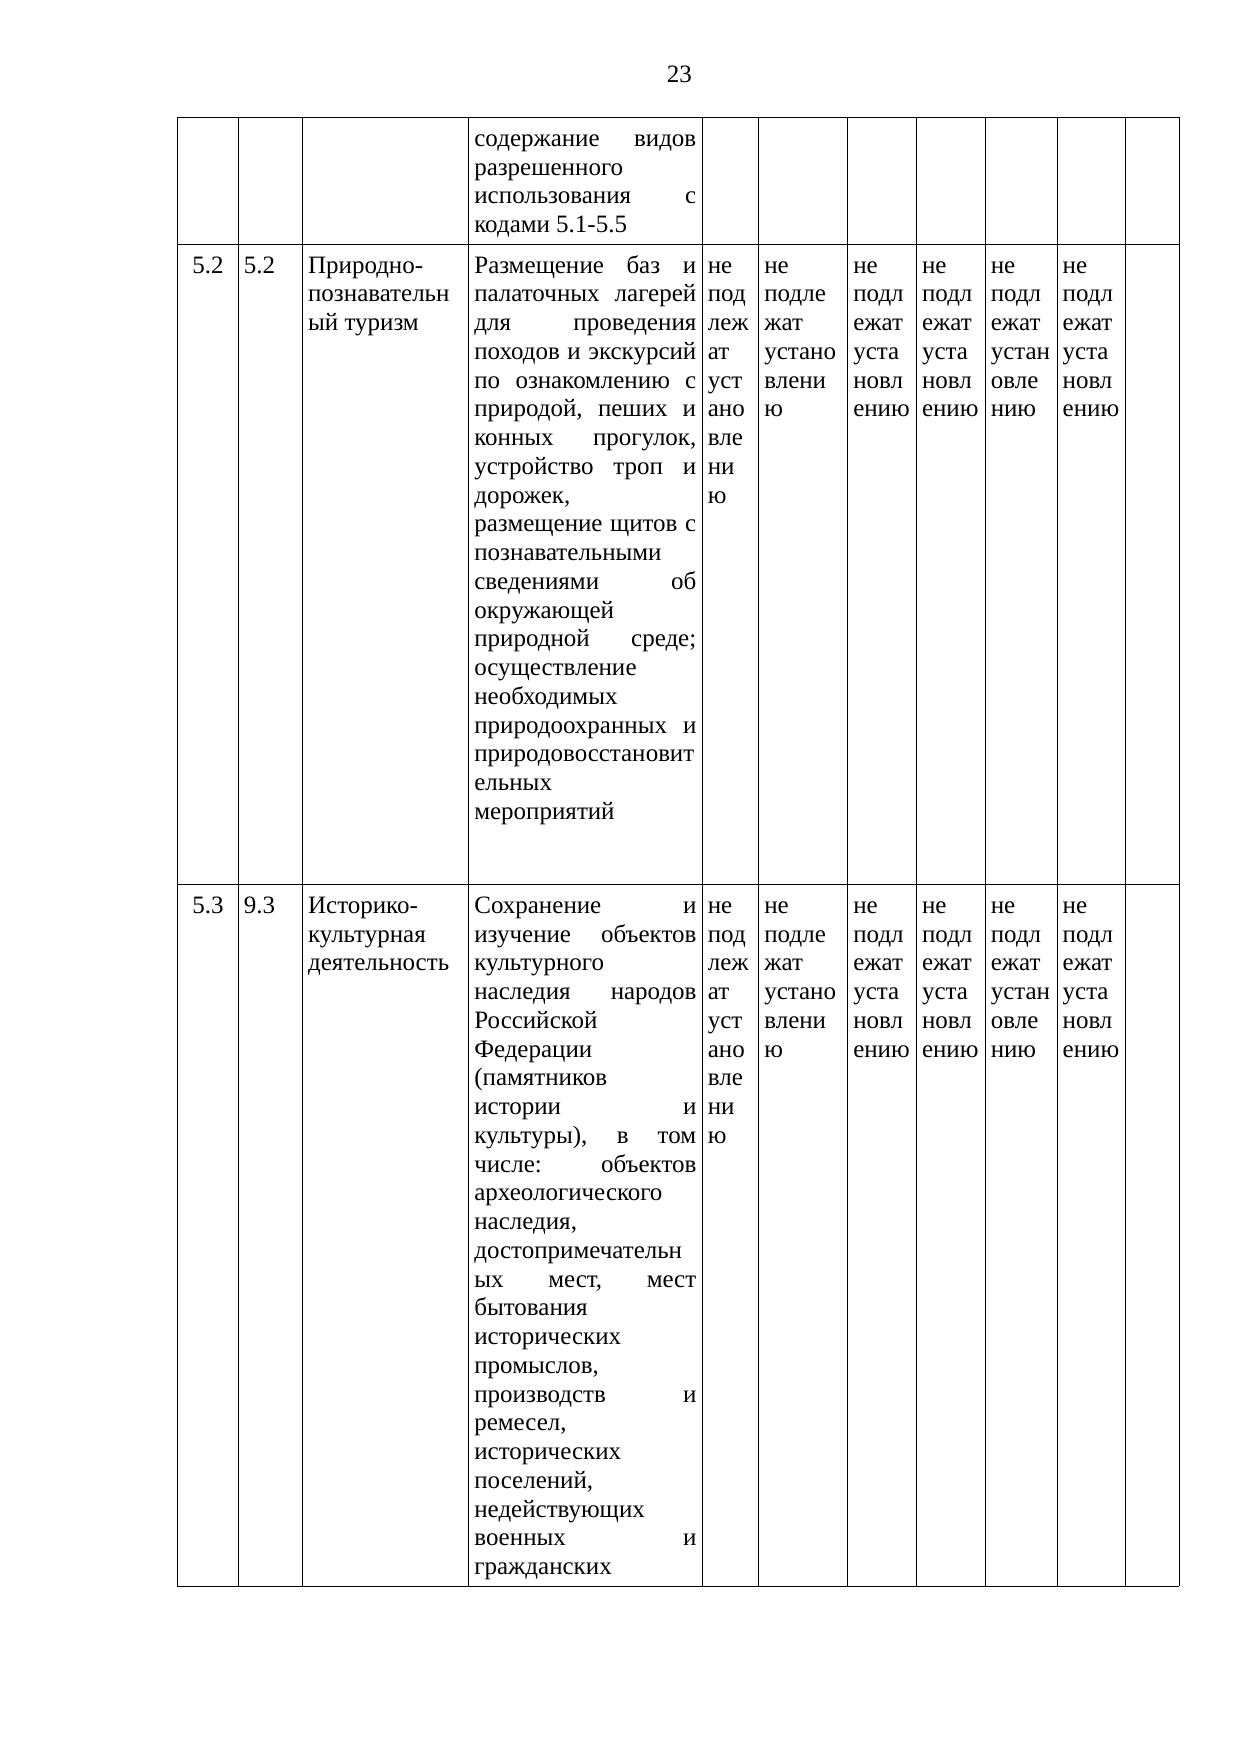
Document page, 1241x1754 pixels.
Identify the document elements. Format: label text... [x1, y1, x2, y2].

table_cell не подлежат установлению [848, 245, 916, 884]
table_header [303, 118, 468, 244]
table_cell не подлежат установлению [917, 245, 985, 884]
table_cell [1126, 245, 1179, 884]
table_cell 9.3 [239, 885, 302, 1586]
table_cell Сохранение и изучение объектов культурного наследия народов Российской Федерации (памятников истории и культуры), в том числе: объектов археологического наследия, достопримечательных мест, мест бытования исторических промыслов, производств и ремесел, исторических поселений, недействующих военных и гражданских [469, 885, 702, 1586]
table_header [759, 118, 847, 244]
table_cell не подлежат установлению [703, 885, 758, 1586]
table_cell Размещение баз и палаточных лагерей для проведения походов и экскурсий по ознакомлению с природой, пеших и конных прогулок, устройство троп и дорожек, размещение щитов с познавательными сведениями об окружающей природной среде; осуществление необходимых природоохранных и природовосстановительных мероприятий [469, 245, 702, 884]
table_header [848, 118, 916, 244]
table_cell Историко-культурная деятельность [303, 885, 468, 1586]
table_cell не подлежат установлению [986, 885, 1057, 1586]
table_header [1126, 118, 1179, 244]
table_header содержание видов разрешенного использования с кодами 5.1-5.5 [469, 118, 702, 244]
table_header [1058, 118, 1125, 244]
table_cell не подлежат установлению [703, 245, 758, 884]
table_cell [1126, 885, 1179, 1586]
table_cell 5.2 [178, 245, 238, 884]
table_header [703, 118, 758, 244]
table_header [239, 118, 302, 244]
table_cell 5.2 [239, 245, 302, 884]
table_header [986, 118, 1057, 244]
table_cell не подлежат установлению [1058, 885, 1125, 1586]
table_cell не подлежат установлению [848, 885, 916, 1586]
table_cell 5.3 [178, 885, 238, 1586]
table_cell Природно-познавательный туризм [303, 245, 468, 884]
table_cell не подлежат установлению [1058, 245, 1125, 884]
table_cell не подлежат установлению [917, 885, 985, 1586]
table_header [917, 118, 985, 244]
table_cell не подлежат установлению [986, 245, 1057, 884]
table_cell не подлежат установлению [759, 245, 847, 884]
table_cell не подлежат установлению [759, 885, 847, 1586]
table_header [178, 118, 238, 244]
